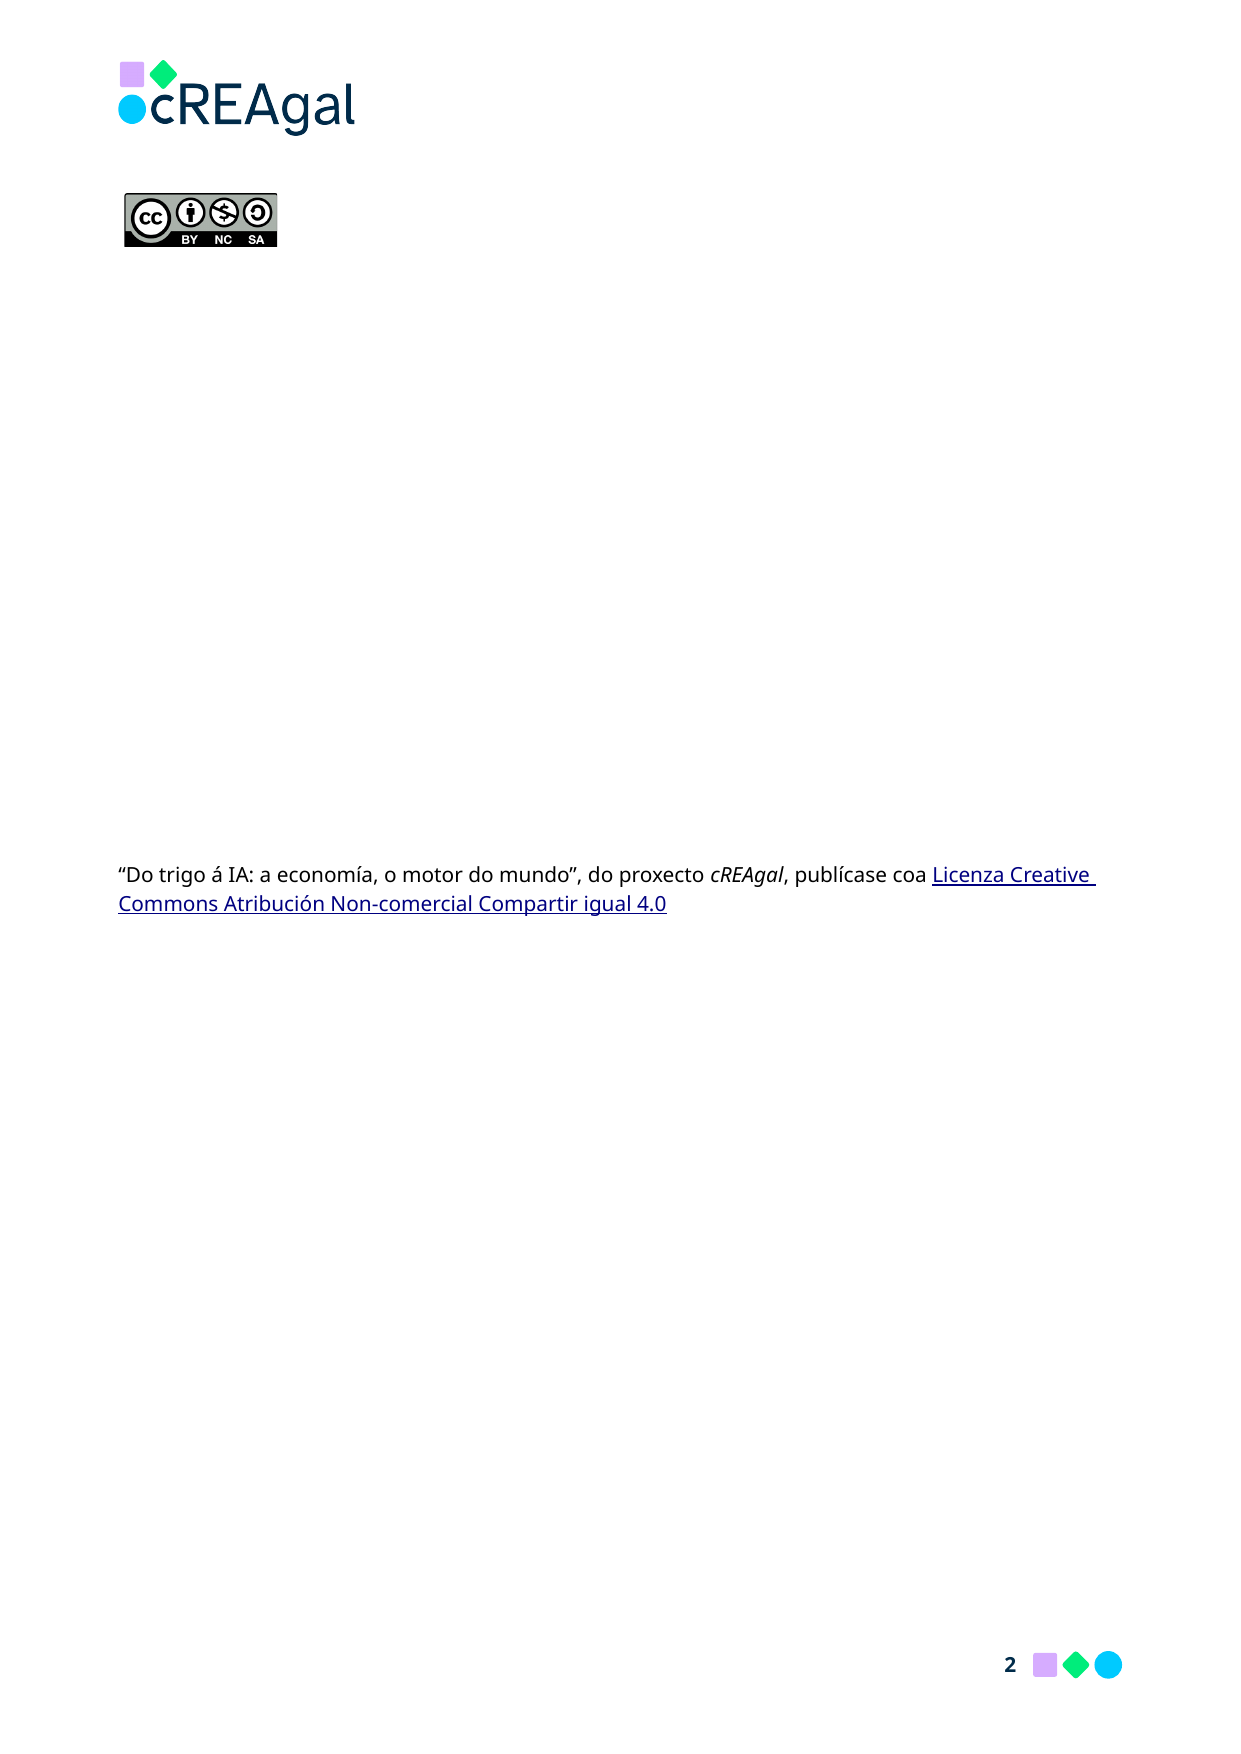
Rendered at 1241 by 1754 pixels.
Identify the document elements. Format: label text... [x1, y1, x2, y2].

picture [118, 60, 355, 136]
text “Do trigo á IA: a economía, o motor do mundo”, do proxecto cREAgal, publícase coa Licenza Creative Commons Atribución Non-comercial Compartir igual 4.0 [118, 860, 1122, 917]
picture [124, 193, 278, 247]
